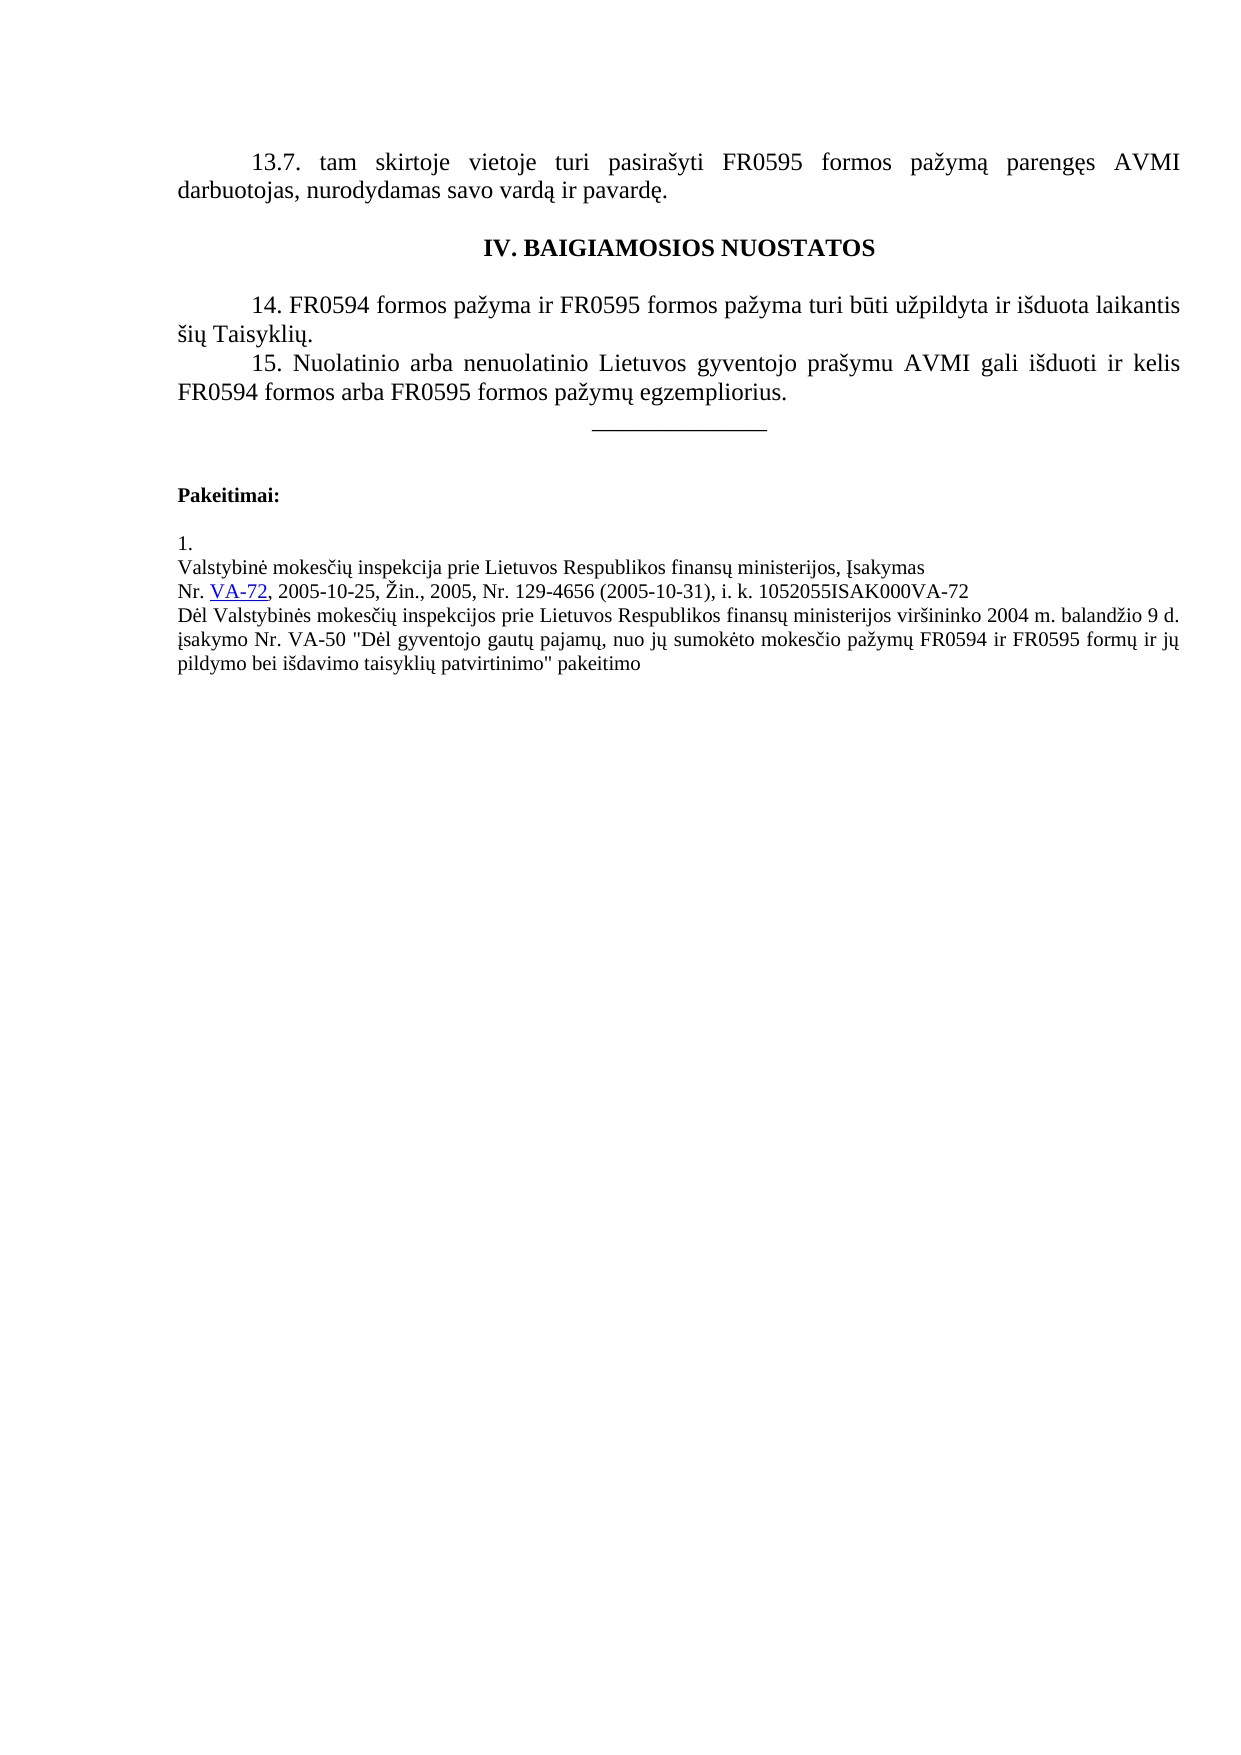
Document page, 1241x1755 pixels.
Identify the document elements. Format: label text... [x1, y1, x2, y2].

text 13.7. tam skirtoje vietoje turi pasirašyti FR0595 formos pažymą parengęs AVMI darbuotojas, nurodydamas savo vardą ir pavardę. [177, 147, 1181, 204]
text Valstybinė mokesčių inspekcija prie Lietuvos Respublikos finansų ministerijos, Įsakymas [177, 555, 1181, 579]
text 15. Nuolatinio arba nenuolatinio Lietuvos gyventojo prašymu AVMI gali išduoti ir kelis FR0594 formos arba FR0595 formos pažymų egzempliorius. [177, 348, 1181, 406]
text IV. BAIGIAMOSIOS NUOSTATOS [177, 233, 1181, 262]
text ______________ [177, 406, 1181, 434]
text 1. [177, 531, 1181, 555]
text 14. FR0594 formos pažyma ir FR0595 formos pažyma turi būti užpildyta ir išduota laikantis šių Taisyklių. [177, 291, 1181, 348]
text Pakeitimai: [177, 482, 1181, 507]
text Dėl Valstybinės mokesčių inspekcijos prie Lietuvos Respublikos finansų ministerijos viršininko 2004 m. balandžio 9 d. įsakymo Nr. VA-50 "Dėl gyventojo gautų pajamų, nuo jų sumokėto mokesčio pažymų FR0594 ir FR0595 formų ir jų pildymo bei išdavimo taisyklių patvirtinimo" pakeitimo [177, 603, 1181, 675]
text Nr. VA-72, 2005-10-25, Žin., 2005, Nr. 129-4656 (2005-10-31), i. k. 1052055ISAK000VA-72 [177, 579, 1181, 603]
